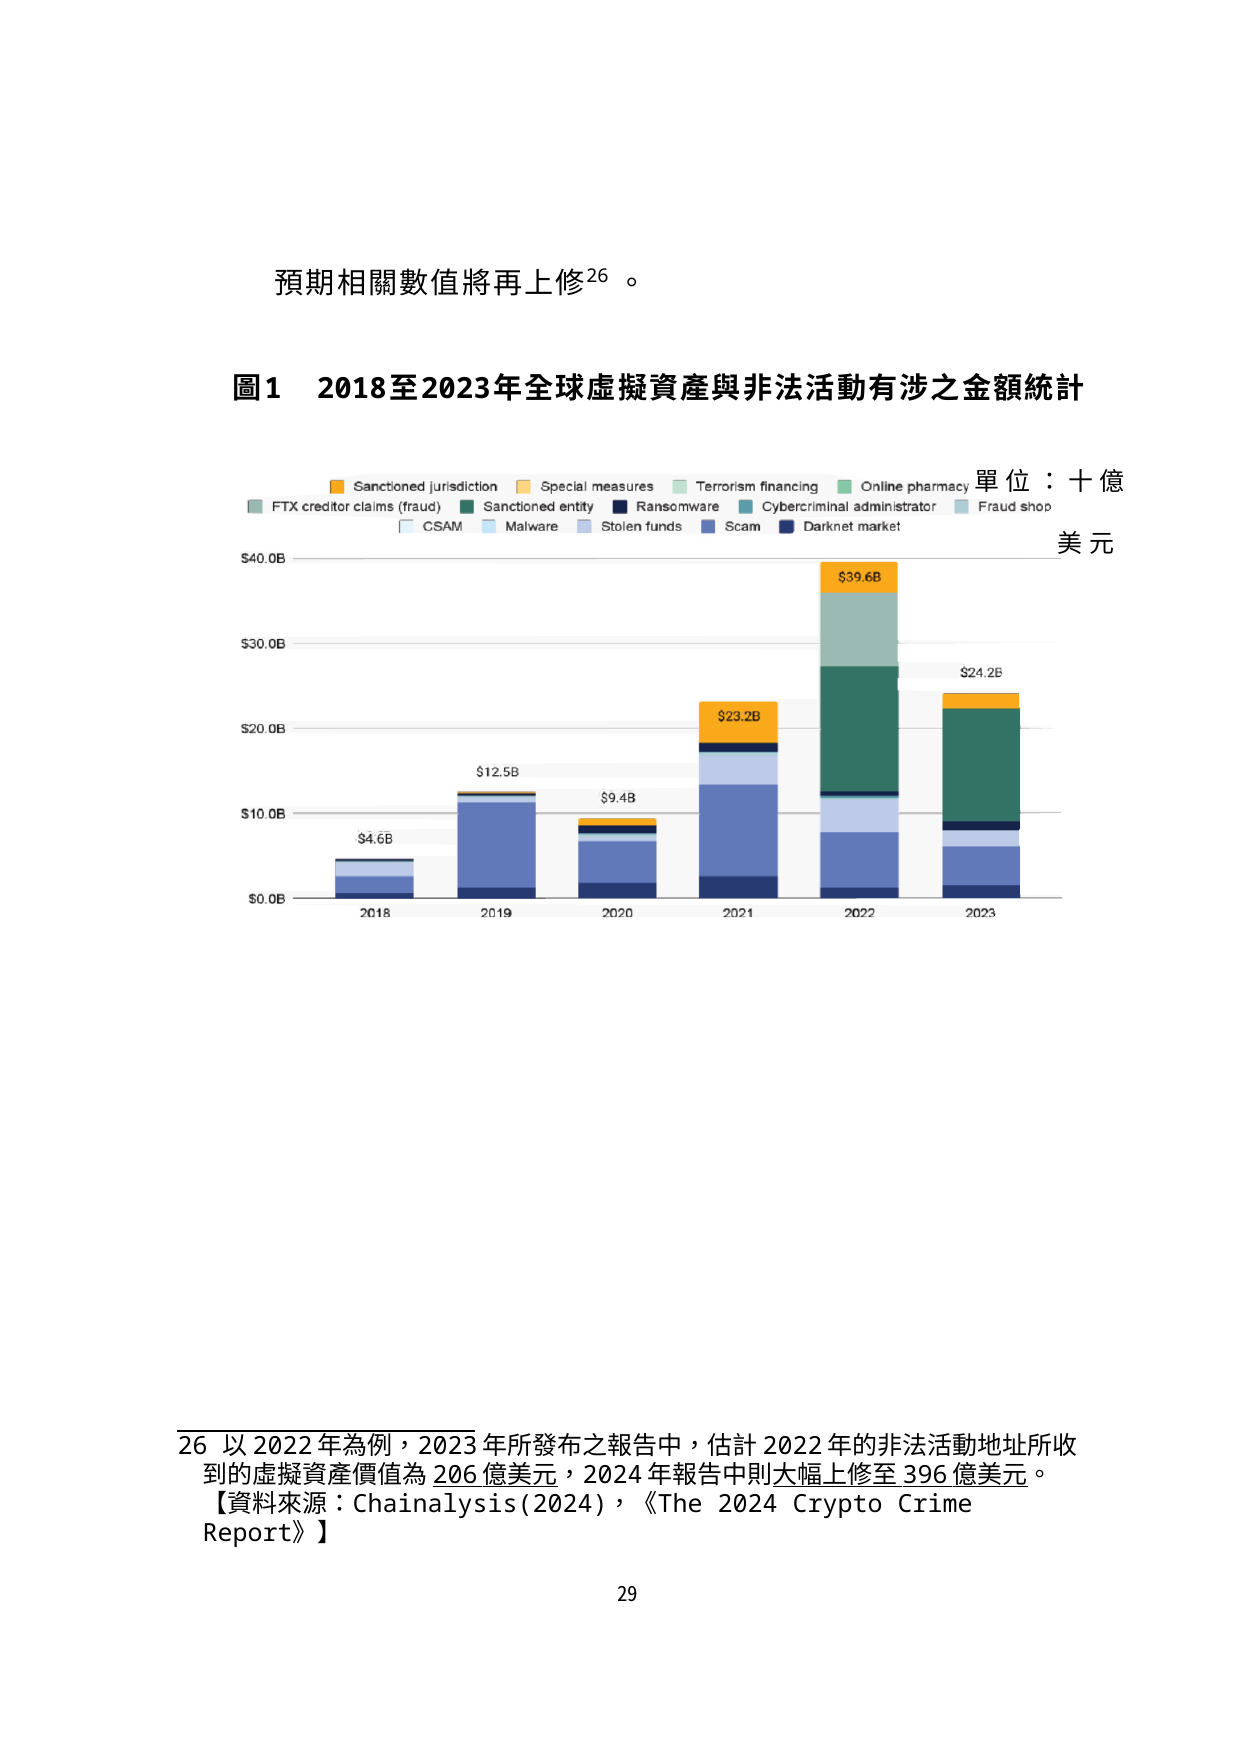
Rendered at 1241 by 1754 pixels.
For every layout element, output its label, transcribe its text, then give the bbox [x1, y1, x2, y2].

text 以2022年為例，2023年所發布之報告中，估計2022年的非法活動地址所收到的虛擬資產價值為206億美元，2024年報告中則大幅上修至396億美元。【資料來源：Chainalysis(2024)，《The 2024 Crypto Crime Report》】 [177, 1431, 1078, 1548]
text 圖1 2018至2023年全球虛擬資產與非法活動有涉之金額統計 [224, 302, 1134, 427]
text 參據Chainalysis於2024年2月所發布之報告數據顯示，於2018至2022年間，全球虛擬資產與非法活動有涉之金額(包括其被用於詐欺、勒索軟體等非法活動或是因駭客攻擊而被竊取等)，分別為46億美元、125億美元、94億美元、232億美元及396億美元，概呈增加趨勢，並估計2023年約有價值242億美元之虛擬資產流入非法錢包地址，其雖較2022年之數額減少(詳圖1)，惟該報告提醒，因前揭數額係根據目前所辨識之非法錢包地址加以統計，隨著未來識別之非法錢包地址增加，將其歷史活動納入統計後，預期相關數值將再上修。 [268, 177, 1075, 302]
text 單位：十億美元 [194, 427, 1134, 552]
